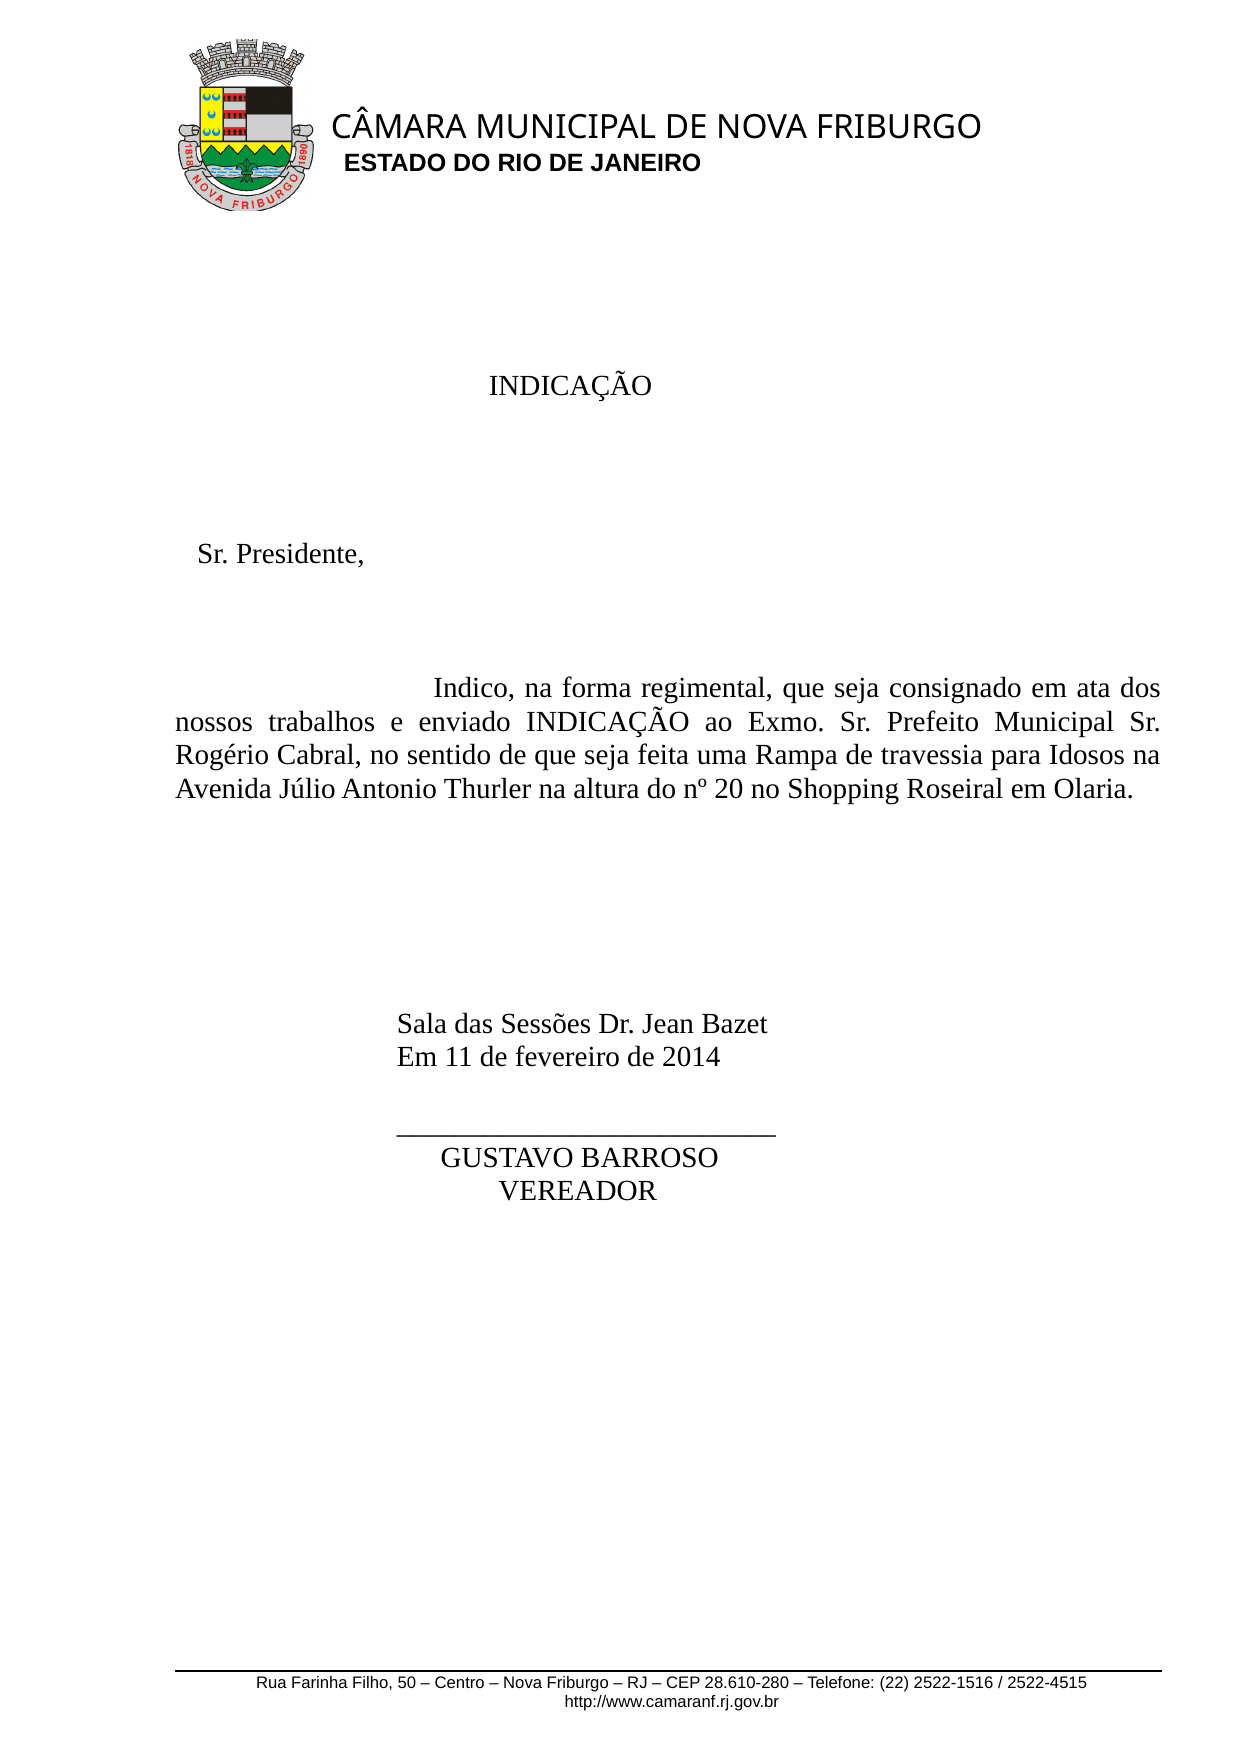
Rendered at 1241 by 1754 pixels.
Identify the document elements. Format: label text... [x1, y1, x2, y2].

text __________________________ [175, 1106, 1162, 1140]
text Em 11 de fevereiro de 2014 [175, 1039, 1162, 1073]
text VEREADOR [175, 1173, 1162, 1207]
text Sr. Presidente, [175, 536, 1162, 570]
text GUSTAVO BARROSO [175, 1140, 1162, 1173]
text Sala das Sessões Dr. Jean Bazet [175, 1006, 1162, 1039]
text Indico, na forma regimental, que seja consignado em ata dos nossos trabalhos e enviado INDICAÇÃO ao Exmo. Sr. Prefeito Municipal Sr. Rogério Cabral, no sentido de que seja feita uma Rampa de travessia para Idosos na Avenida Júlio Antonio Thurler na altura do nº 20 no Shopping Roseiral em Olaria. [175, 670, 1162, 804]
text INDICAÇÃO [175, 368, 1162, 402]
